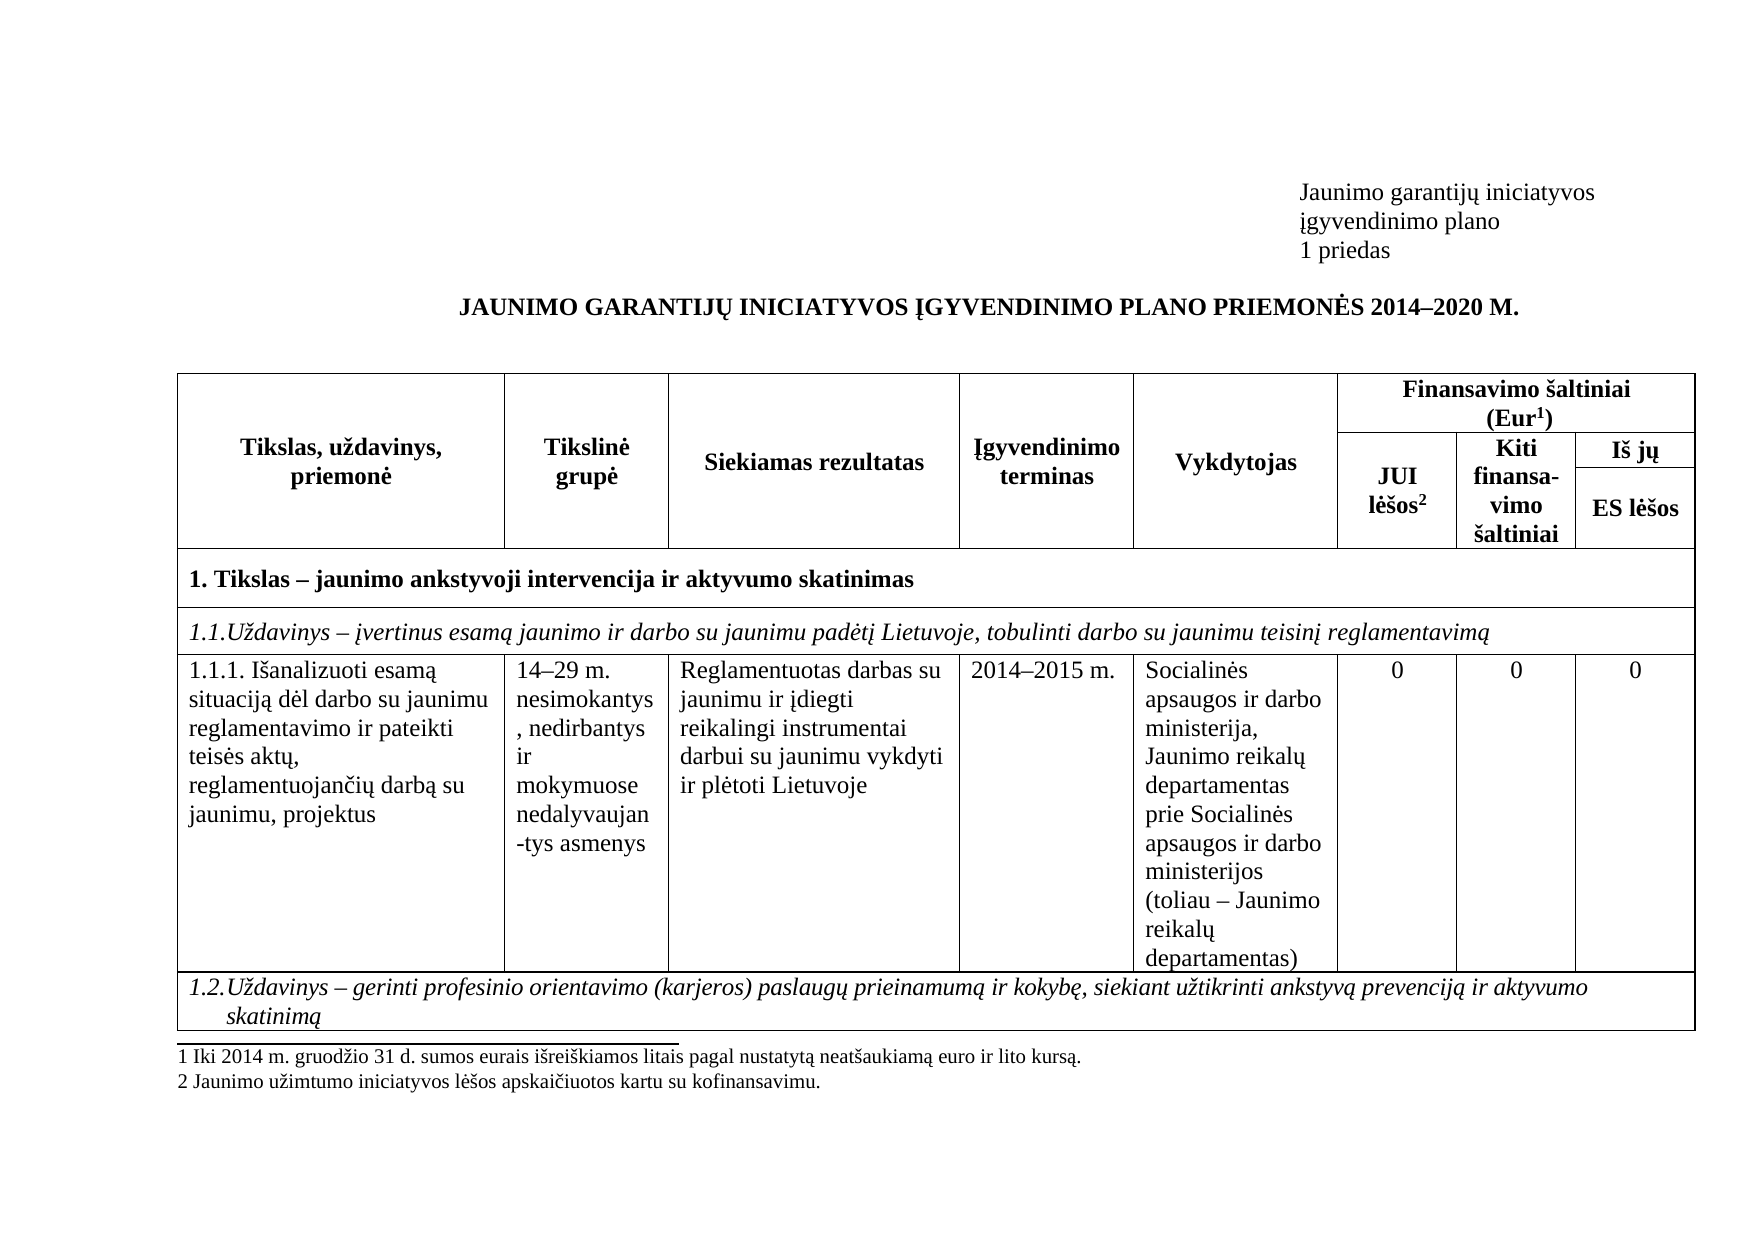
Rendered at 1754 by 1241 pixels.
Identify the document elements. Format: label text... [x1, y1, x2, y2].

table_cell Kiti finansa-vimo šaltiniai [1457, 433, 1575, 548]
table_header Įgyvendinimo terminas [960, 374, 1133, 548]
text JAUNIMO GARANTIJŲ INICIATYVOS ĮGYVENDINIMO PLANO PRIEMONĖS 2014–2020 M. [177, 292, 1754, 321]
table_cell ES lėšos [1576, 468, 1694, 548]
table_cell Uždavinys – gerinti profesinio orientavimo (karjeros) paslaugų prieinamumą ir kokybę, siekiant užtikrinti ankstyvą prevenciją ir aktyvumo skatinimą [178, 973, 1694, 1030]
table_cell 0 [1576, 655, 1694, 971]
table_cell JUI lėšos [1338, 433, 1456, 548]
table_cell 2014–2015 m. [960, 655, 1133, 971]
table_cell 14–29 m. nesimokantys, nedirbantys ir mokymuose nedalyvaujan-tys asmenys [505, 655, 668, 971]
table_cell 0 [1457, 655, 1575, 971]
text 1 priedas [1299, 235, 1754, 263]
table_cell 1. Tikslas – jaunimo ankstyvoji intervencija ir aktyvumo skatinimas [178, 549, 1694, 607]
table_header Finansavimo šaltiniai (Eur) [1338, 374, 1694, 432]
table_cell Reglamentuotas darbas su jaunimu ir įdiegti reikalingi instrumentai darbui su jaunimu vykdyti ir plėtoti Lietuvoje [669, 655, 959, 971]
table_header Tikslas, uždavinys, priemonė [178, 374, 504, 548]
table_header Tikslinė grupė [505, 374, 668, 548]
table_cell 0 [1338, 655, 1456, 971]
text Jaunimo garantijų iniciatyvos [1299, 177, 1754, 206]
text įgyvendinimo plano [1299, 206, 1754, 235]
table_cell 1.1.1. Išanalizuoti esamą situaciją dėl darbo su jaunimu reglamentavimo ir pateikti teisės aktų, reglamentuojančių darbą su jaunimu, projektus [178, 655, 504, 971]
table_cell Iš jų [1576, 433, 1694, 467]
table_cell Socialinės apsaugos ir darbo ministerija, Jaunimo reikalų departamentas prie Socialinės apsaugos ir darbo ministerijos (toliau – Jaunimo reikalų departamentas) [1134, 655, 1337, 971]
table_header Siekiamas rezultatas [669, 374, 959, 548]
table_cell Uždavinys – įvertinus esamą jaunimo ir darbo su jaunimu padėtį Lietuvoje, tobulinti darbo su jaunimu teisinį reglamentavimą [178, 608, 1694, 654]
table_header Vykdytojas [1134, 374, 1337, 548]
